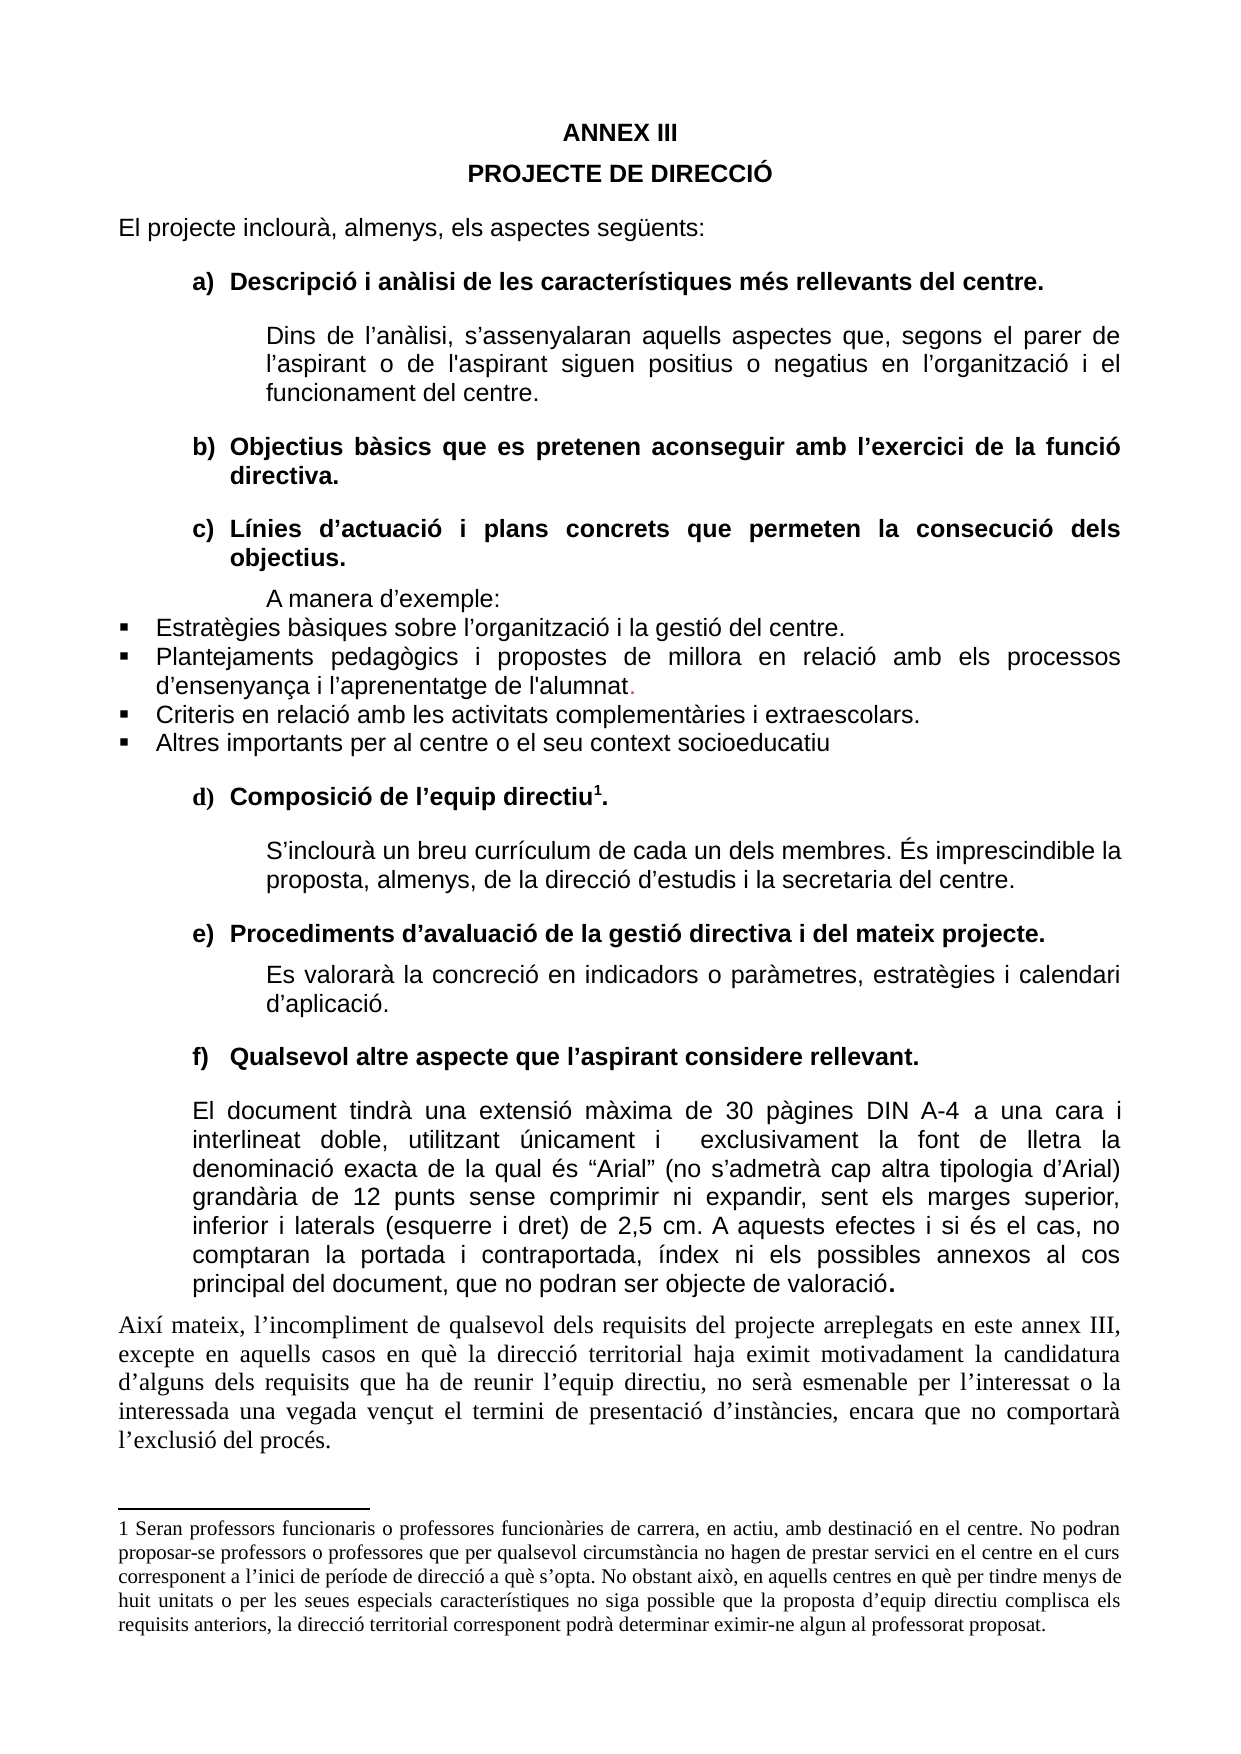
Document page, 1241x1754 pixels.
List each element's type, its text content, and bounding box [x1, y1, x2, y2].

list Descripció i anàlisi de les característiques més rellevants del centre. [192, 267, 1122, 296]
list Composició de l’equip directiu. [192, 782, 1122, 811]
list Estratègies bàsiques sobre l’organització i la gestió del centre. [118, 613, 1122, 642]
list Procediments d’avaluació de la gestió directiva i del mateix projecte. [192, 919, 1122, 947]
text S’inclourà un breu currículum de cada un dels membres. És imprescindible la proposta, almenys, de la direcció d’estudis i la secretaria del centre. [266, 836, 1122, 894]
subtitle PROJECTE DE DIRECCIÓ [118, 159, 1122, 188]
list Plantejaments pedagògics i propostes de millora en relació amb els processos d’ensenyança i l’aprenentatge de l'alumnat. [118, 642, 1122, 699]
list Seran professors funcionaris o professores funcionàries de carrera, en actiu, amb destinació en el centre. No podran proposar-se professors o professores que per qualsevol circumstància no hagen de prestar servici en el centre en el curs corresponent a l’inici de període de direcció a què s’opta. No obstant això, en aquells centres en què per tindre menys de huit unitats o per les seues especials característiques no siga possible que la proposta d’equip directiu complisca els requisits anteriors, la direcció territorial corresponent podrà determinar eximir-ne algun al professorat proposat. [118, 1516, 1122, 1636]
list Objectius bàsics que es pretenen aconseguir amb l’exercici de la funció directiva. [192, 432, 1122, 489]
text Dins de l’anàlisi, s’assenyalaran aquells aspectes que, segons el parer de l’aspirant o de l'aspirant siguen positius o negatius en l’organització i el funcionament del centre. [266, 321, 1122, 407]
subtitle ANNEX III [118, 118, 1122, 147]
list Altres importants per al centre o el seu context socioeducatiu [118, 728, 1122, 757]
list Criteris en relació amb les activitats complementàries i extraescolars. [118, 699, 1122, 728]
text Així mateix, l’incompliment de qualsevol dels requisits del projecte arreplegats en este annex III, excepte en aquells casos en què la direcció territorial haja eximit motivadament la candidatura d’alguns dels requisits que ha de reunir l’equip directiu, no serà esmenable per l’interessat o la interessada una vegada vençut el termini de presentació d’instàncies, encara que no comportarà l’exclusió del procés. [118, 1310, 1122, 1454]
list Línies d’actuació i plans concrets que permeten la consecució dels objectius. [192, 514, 1122, 572]
text El projecte inclourà, almenys, els aspectes següents: [118, 213, 1122, 242]
text Es valorarà la concreció en indicadors o paràmetres, estratègies i calendari d’aplicació. [266, 960, 1122, 1017]
list Qualsevol altre aspecte que l’aspirant considere rellevant. [192, 1042, 1122, 1071]
list El document tindrà una extensió màxima de 30 pàgines DIN A-4 a una cara i interlineat doble, utilitzant únicament i exclusivament la font de lletra la denominació exacta de la qual és “Arial” (no s’admetrà cap altra tipologia d’Arial) grandària de 12 punts sense comprimir ni expandir, sent els marges superior, inferior i laterals (esquerre i dret) de 2,5 cm. A aquests efectes i si és el cas, no comptaran la portada i contraportada, índex ni els possibles annexos al cos principal del document, que no podran ser objecte de valoració. [192, 1096, 1122, 1297]
text A manera d’exemple: [266, 584, 1122, 613]
